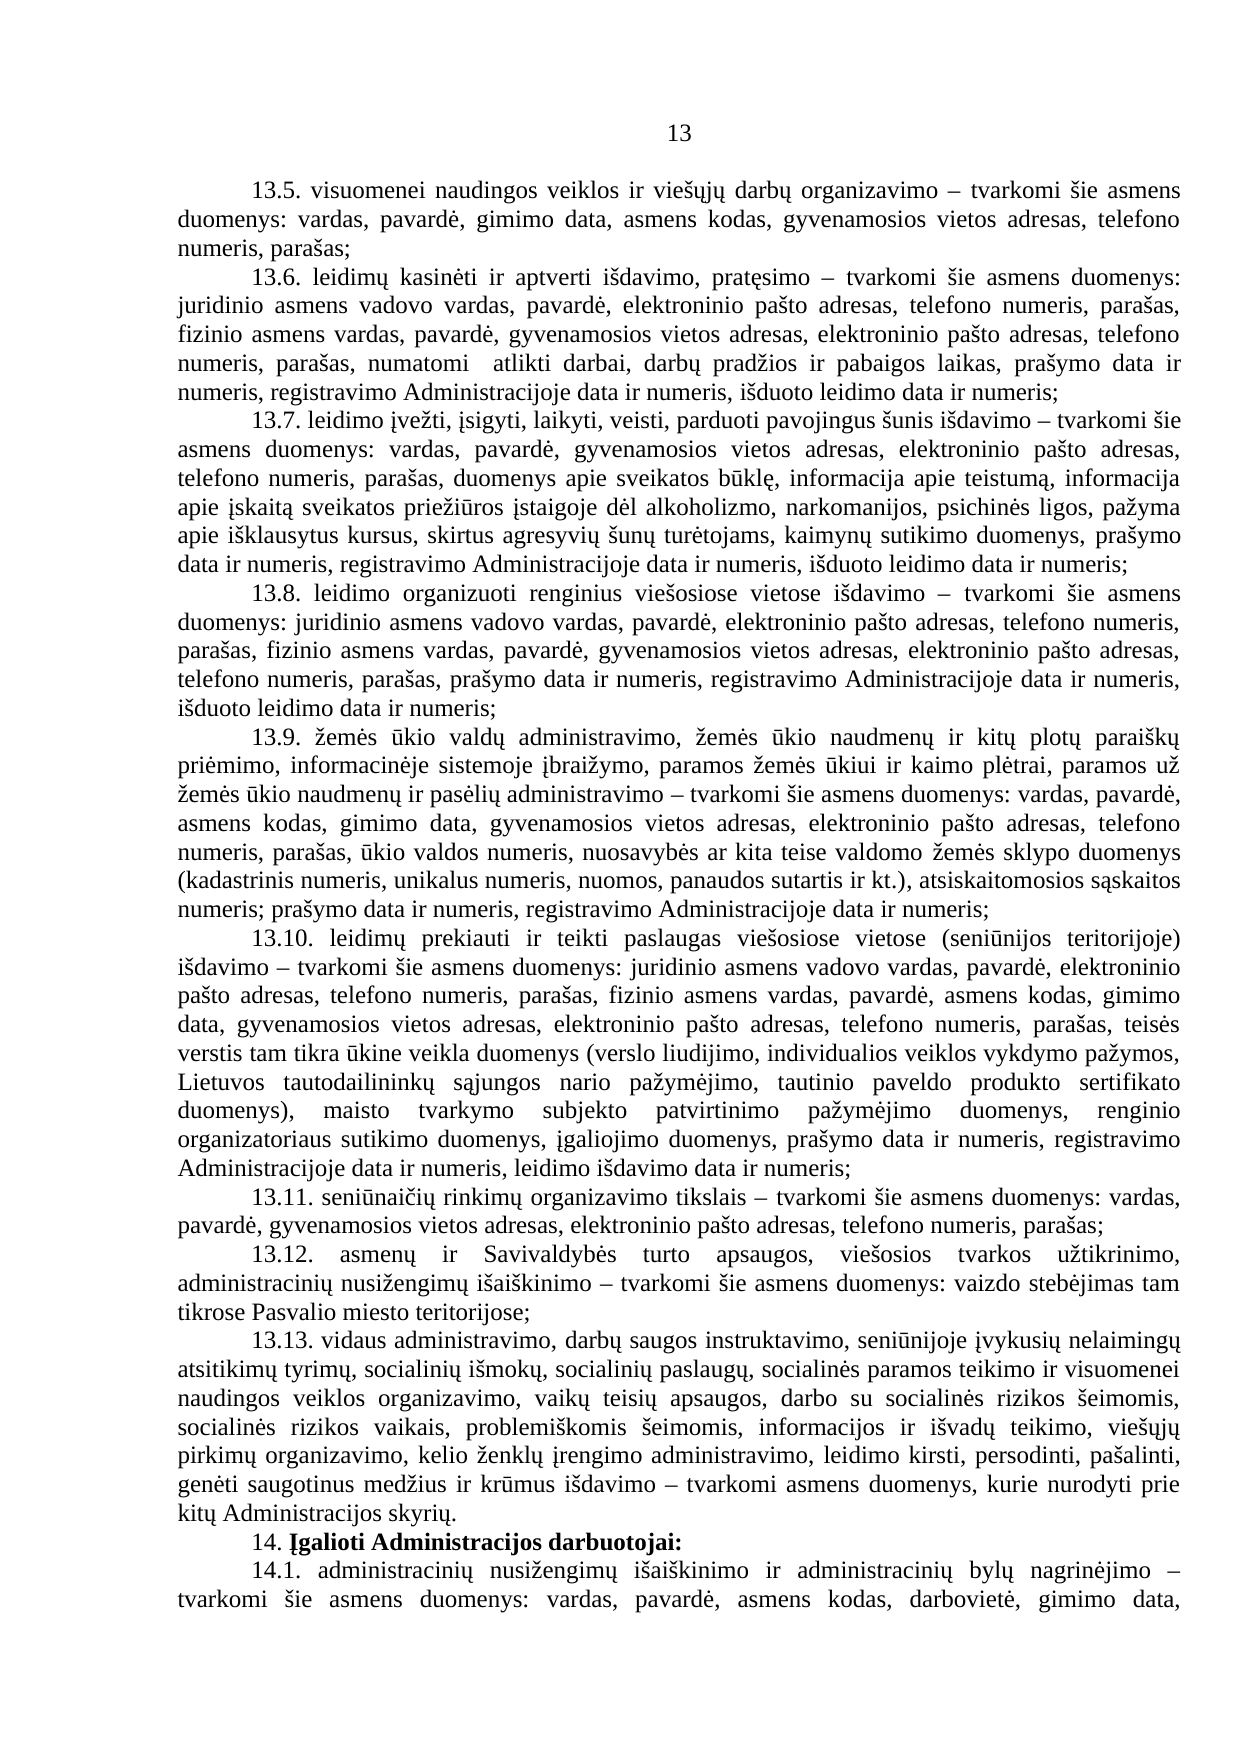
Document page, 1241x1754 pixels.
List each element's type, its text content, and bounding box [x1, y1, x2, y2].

text 13.6. leidimų kasinėti ir aptverti išdavimo, pratęsimo – tvarkomi šie asmens duomenys: juridinio asmens vadovo vardas, pavardė, elektroninio pašto adresas, telefono numeris, parašas, fizinio asmens vardas, pavardė, gyvenamosios vietos adresas, elektroninio pašto adresas, telefono numeris, parašas, numatomi atlikti darbai, darbų pradžios ir pabaigos laikas, prašymo data ir numeris, registravimo Administracijoje data ir numeris, išduoto leidimo data ir numeris; [177, 262, 1181, 406]
text 13.11. seniūnaičių rinkimų organizavimo tikslais – tvarkomi šie asmens duomenys: vardas, pavardė, gyvenamosios vietos adresas, elektroninio pašto adresas, telefono numeris, parašas; [177, 1182, 1181, 1239]
text 13.10. leidimų prekiauti ir teikti paslaugas viešosiose vietose (seniūnijos teritorijoje) išdavimo – tvarkomi šie asmens duomenys: juridinio asmens vadovo vardas, pavardė, elektroninio pašto adresas, telefono numeris, parašas, fizinio asmens vardas, pavardė, asmens kodas, gimimo data, gyvenamosios vietos adresas, elektroninio pašto adresas, telefono numeris, parašas, teisės verstis tam tikra ūkine veikla duomenys (verslo liudijimo, individualios veiklos vykdymo pažymos, Lietuvos tautodailininkų sąjungos nario pažymėjimo, tautinio paveldo produkto sertifikato duomenys), maisto tvarkymo subjekto patvirtinimo pažymėjimo duomenys, renginio organizatoriaus sutikimo duomenys, įgaliojimo duomenys, prašymo data ir numeris, registravimo Administracijoje data ir numeris, leidimo išdavimo data ir numeris; [177, 923, 1181, 1182]
text 13.7. leidimo įvežti, įsigyti, laikyti, veisti, parduoti pavojingus šunis išdavimo – tvarkomi šie asmens duomenys: vardas, pavardė, gyvenamosios vietos adresas, elektroninio pašto adresas, telefono numeris, parašas, duomenys apie sveikatos būklę, informacija apie teistumą, informacija apie įskaitą sveikatos priežiūros įstaigoje dėl alkoholizmo, narkomanijos, psichinės ligos, pažyma apie išklausytus kursus, skirtus agresyvių šunų turėtojams, kaimynų sutikimo duomenys, prašymo data ir numeris, registravimo Administracijoje data ir numeris, išduoto leidimo data ir numeris; [177, 406, 1181, 578]
text 13.8. leidimo organizuoti renginius viešosiose vietose išdavimo – tvarkomi šie asmens duomenys: juridinio asmens vadovo vardas, pavardė, elektroninio pašto adresas, telefono numeris, parašas, fizinio asmens vardas, pavardė, gyvenamosios vietos adresas, elektroninio pašto adresas, telefono numeris, parašas, prašymo data ir numeris, registravimo Administracijoje data ir numeris, išduoto leidimo data ir numeris; [177, 578, 1181, 722]
text 13.5. visuomenei naudingos veiklos ir viešųjų darbų organizavimo – tvarkomi šie asmens duomenys: vardas, pavardė, gimimo data, asmens kodas, gyvenamosios vietos adresas, telefono numeris, parašas; [177, 176, 1181, 262]
text 14. Įgalioti Administracijos darbuotojai: [177, 1527, 1181, 1556]
text 13.12. asmenų ir Savivaldybės turto apsaugos, viešosios tvarkos užtikrinimo, administracinių nusižengimų išaiškinimo – tvarkomi šie asmens duomenys: vaizdo stebėjimas tam tikrose Pasvalio miesto teritorijose; [177, 1239, 1181, 1326]
text 14.1. administracinių nusižengimų išaiškinimo ir administracinių bylų nagrinėjimo – tvarkomi šie asmens duomenys: vardas, pavardė, asmens kodas, darbovietė, gimimo data, [177, 1556, 1181, 1613]
text 13.13. vidaus administravimo, darbų saugos instruktavimo, seniūnijoje įvykusių nelaimingų atsitikimų tyrimų, socialinių išmokų, socialinių paslaugų, socialinės paramos teikimo ir visuomenei naudingos veiklos organizavimo, vaikų teisių apsaugos, darbo su socialinės rizikos šeimomis, socialinės rizikos vaikais, problemiškomis šeimomis, informacijos ir išvadų teikimo, viešųjų pirkimų organizavimo, kelio ženklų įrengimo administravimo, leidimo kirsti, persodinti, pašalinti, genėti saugotinus medžius ir krūmus išdavimo – tvarkomi asmens duomenys, kurie nurodyti prie kitų Administracijos skyrių. [177, 1326, 1181, 1527]
text 13.9. žemės ūkio valdų administravimo, žemės ūkio naudmenų ir kitų plotų paraiškų priėmimo, informacinėje sistemoje įbraižymo, paramos žemės ūkiui ir kaimo plėtrai, paramos už žemės ūkio naudmenų ir pasėlių administravimo – tvarkomi šie asmens duomenys: vardas, pavardė, asmens kodas, gimimo data, gyvenamosios vietos adresas, elektroninio pašto adresas, telefono numeris, parašas, ūkio valdos numeris, nuosavybės ar kita teise valdomo žemės sklypo duomenys (kadastrinis numeris, unikalus numeris, nuomos, panaudos sutartis ir kt.), atsiskaitomosios sąskaitos numeris; prašymo data ir numeris, registravimo Administracijoje data ir numeris; [177, 722, 1181, 923]
